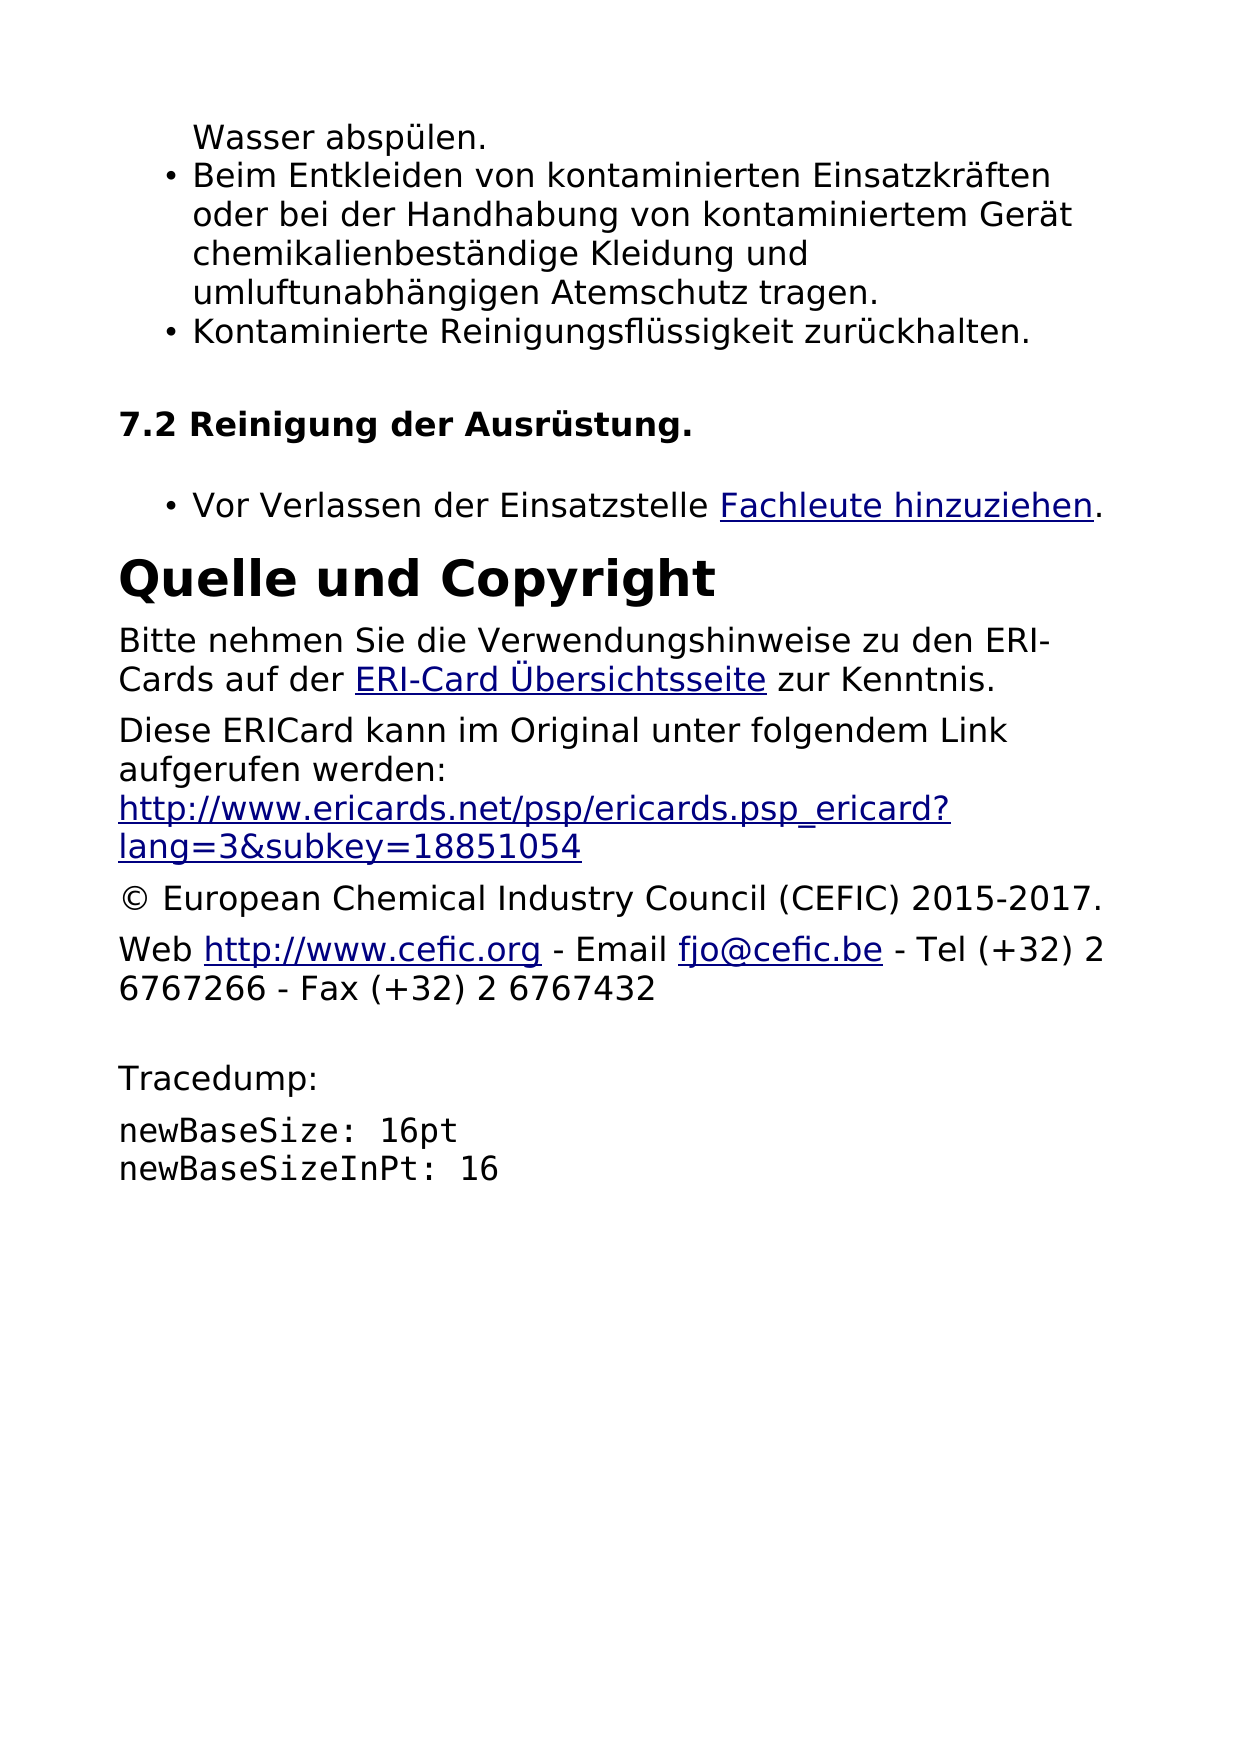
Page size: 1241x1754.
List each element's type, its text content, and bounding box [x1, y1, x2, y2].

text Web http://www.cefic.org - Email fjo@cefic.be - Tel (+32) 2 6767266 - Fax (+32) 2 6767432 [118, 931, 1122, 1008]
subtitle 7.2 Reinigung der Ausrüstung. [118, 406, 1122, 444]
list Wasser abspülen. [177, 118, 1122, 157]
list Kontaminierte Reinigungsflüssigkeit zurückhalten. [177, 312, 1122, 351]
text newBaseSize: 16pt newBaseSizeInPt: 16 [118, 1111, 1122, 1189]
text Bitte nehmen Sie die Verwendungshinweise zu den ERI-Cards auf der ERI-Card Übersichtsseite zur Kenntnis. [118, 621, 1122, 699]
subtitle Quelle und Copyright [118, 550, 1122, 609]
text Tracedump: [118, 1021, 1122, 1098]
text Diese ERICard kann im Original unter folgendem Link aufgerufen werden: http://www.ericards.net/psp/ericards.psp_ericard?lang=3&subkey=18851054 [118, 711, 1122, 867]
list Beim Entkleiden von kontaminierten Einsatzkräften oder bei der Handhabung von kontaminiertem Gerät chemikalienbeständige Kleidung und umluftunabhängigen Atemschutz tragen. [177, 157, 1122, 312]
text © European Chemical Industry Council (CEFIC) 2015-2017. [118, 879, 1122, 918]
list Vor Verlassen der Einsatzstelle Fachleute hinzuziehen. [177, 487, 1122, 525]
